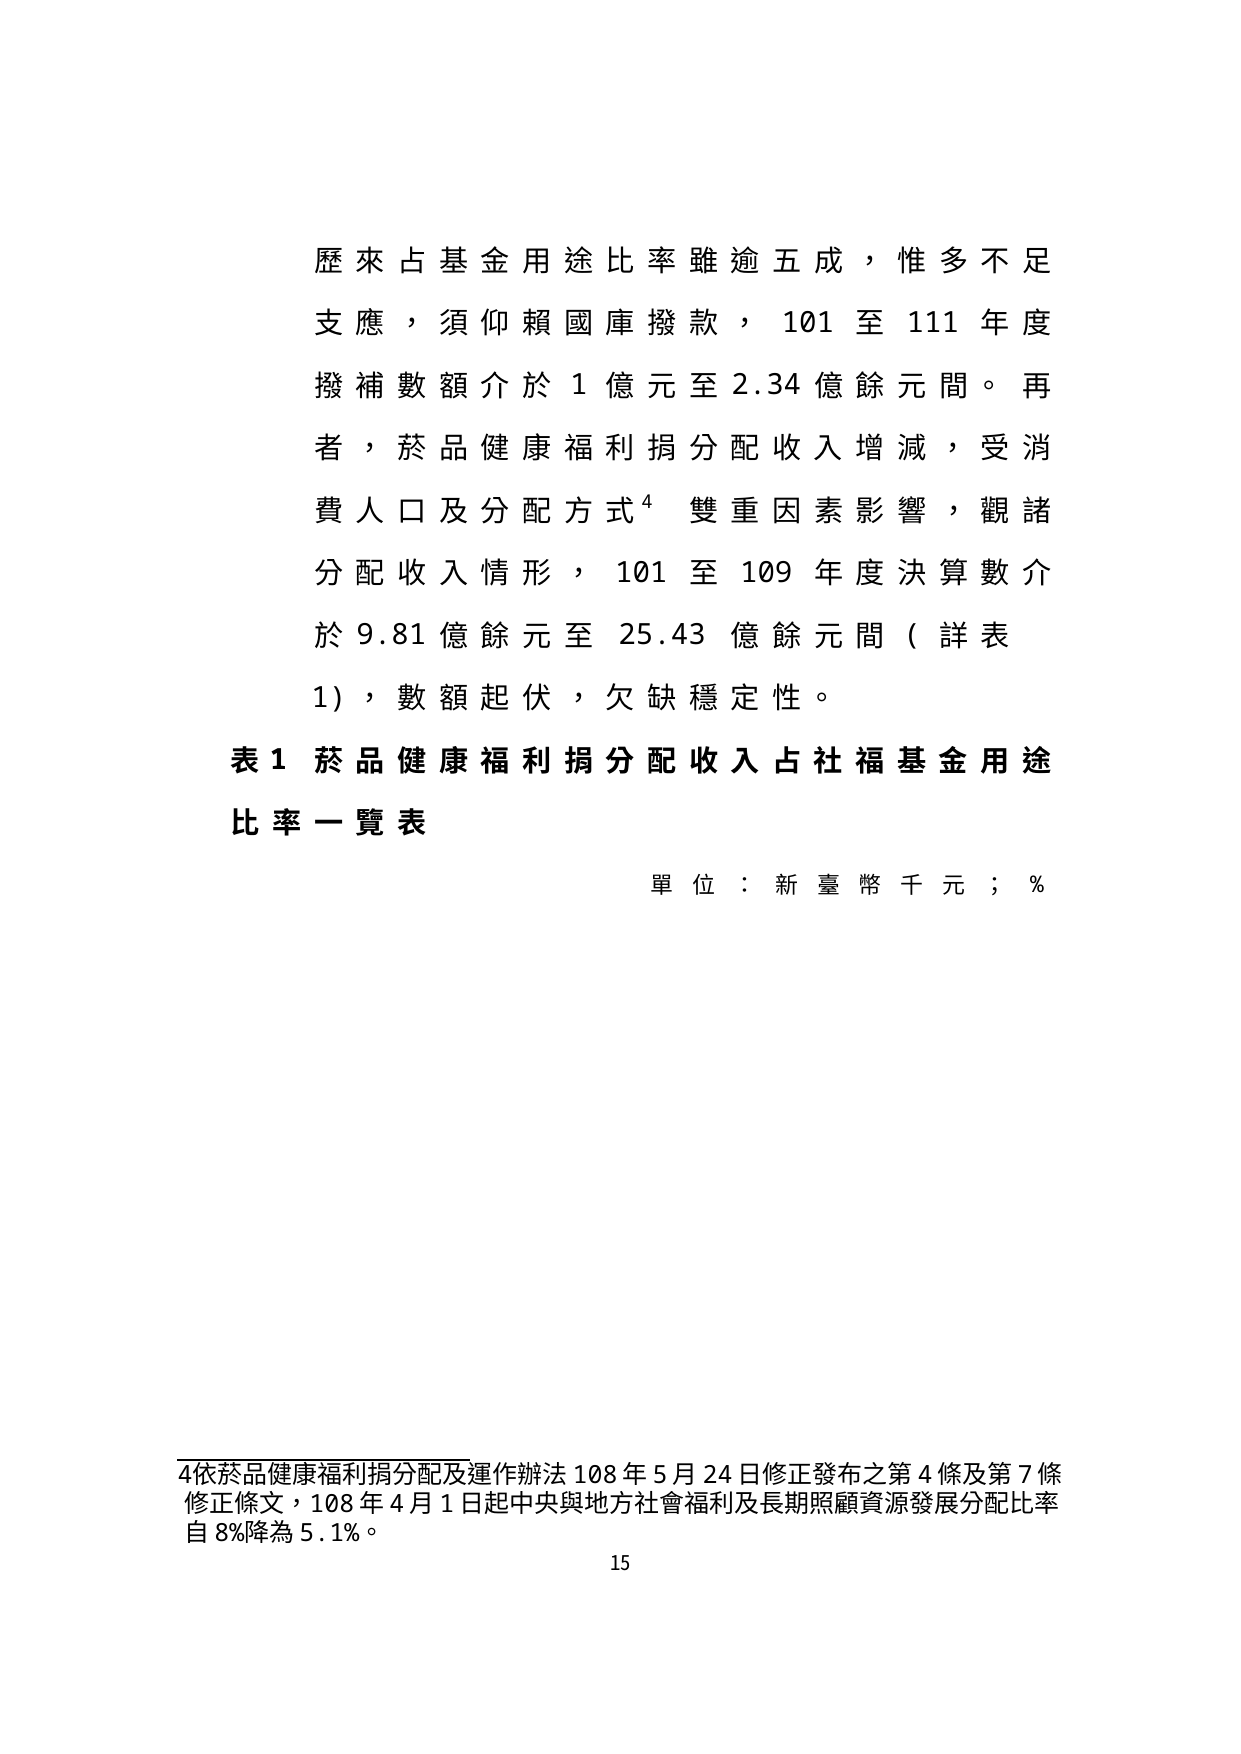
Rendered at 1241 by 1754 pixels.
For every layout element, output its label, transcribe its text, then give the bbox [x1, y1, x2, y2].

text 依菸品健康福利捐分配及運作辦法108年5月24日修正發布之第4條及第7條修正條文，108年4月1日起中央與地方社會福利及長期照顧資源發展分配比率自8%降為5.1%。 [177, 1460, 1063, 1547]
text 單位：新臺幣千元；% [301, 842, 1058, 904]
text 社會福利基金屬特別收入基金，主要特定收入為菸品健康福利捐分配收入，歷來占基金用途比率雖逾五成，惟多不足支應，須仰賴國庫撥款，101至111年度撥補數額介於1億元至2.34億餘元間。再者，菸品健康福利捐分配收入增減，受消費人口及分配方式雙重因素影響，觀諸分配收入情形，101至109年度決算數介於9.81億餘元至25.43億餘元間(詳表1)，數額起伏，欠缺穩定性。 [271, 217, 1058, 717]
text 表1 菸品健康福利捐分配收入占社福基金用途比率一覽表 [203, 717, 1058, 842]
